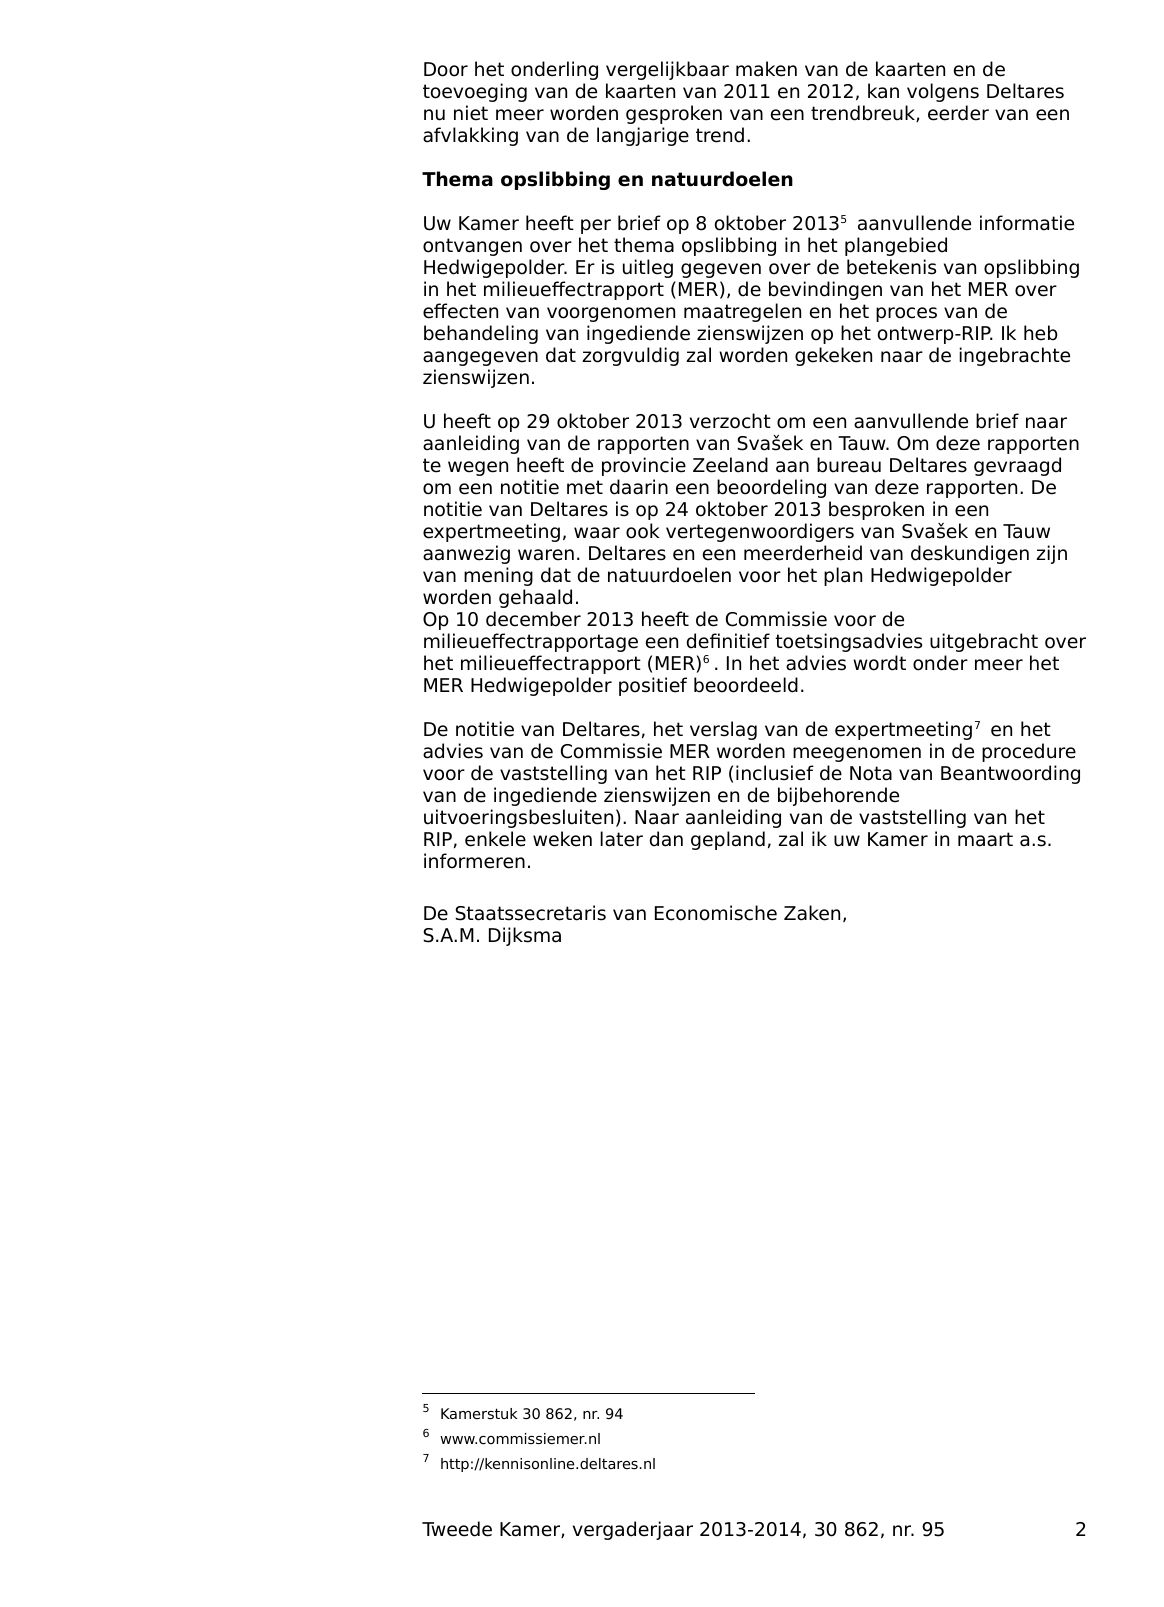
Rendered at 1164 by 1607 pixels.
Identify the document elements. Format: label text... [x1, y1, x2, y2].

text Op 10 december 2013 heeft de Commissie voor de milieueffectrapportage een definitief toetsingsadvies uitgebracht over het milieueffectrapport (MER). In het advies wordt onder meer het MER Hedwigepolder positief beoordeeld. [422, 609, 1087, 697]
text U heeft op 29 oktober 2013 verzocht om een aanvullende brief naar aanleiding van de rapporten van Svašek en Tauw. Om deze rapporten te wegen heeft de provincie Zeeland aan bureau Deltares gevraagd om een notitie met daarin een beoordeling van deze rapporten. De notitie van Deltares is op 24 oktober 2013 besproken in een expertmeeting, waar ook vertegenwoordigers van Svašek en Tauw aanwezig waren. Deltares en een meerderheid van deskundigen zijn van mening dat de natuurdoelen voor het plan Hedwigepolder worden gehaald. [422, 411, 1087, 609]
text http://kennisonline.deltares.nl [422, 1452, 1087, 1474]
text Uw Kamer heeft per brief op 8 oktober 2013 aanvullende informatie ontvangen over het thema opslibbing in het plangebied Hedwigepolder. Er is uitleg gegeven over de betekenis van opslibbing in het milieueffectrapport (MER), de bevindingen van het MER over effecten van voorgenomen maatregelen en het proces van de behandeling van ingediende zienswijzen op het ontwerp-RIP. Ik heb aangegeven dat zorgvuldig zal worden gekeken naar de ingebrachte zienswijzen. [422, 213, 1087, 389]
text Door het onderling vergelijkbaar maken van de kaarten en de toevoeging van de kaarten van 2011 en 2012, kan volgens Deltares nu niet meer worden gesproken van een trendbreuk, eerder van een afvlakking van de langjarige trend. [422, 59, 1087, 147]
text www.commissiemer.nl [422, 1427, 1087, 1449]
text Kamerstuk 30 862, nr. 94 [422, 1402, 1087, 1424]
subtitle Thema opslibbing en natuurdoelen [422, 169, 1087, 191]
text De Staatssecretaris van Economische Zaken, S.A.M. Dijksma [422, 903, 1087, 947]
text De notitie van Deltares, het verslag van de expertmeeting en het advies van de Commissie MER worden meegenomen in de procedure voor de vaststelling van het RIP (inclusief de Nota van Beantwoording van de ingediende zienswijzen en de bijbehorende uitvoeringsbesluiten). Naar aanleiding van de vaststelling van het RIP, enkele weken later dan gepland, zal ik uw Kamer in maart a.s. informeren. [422, 719, 1087, 873]
